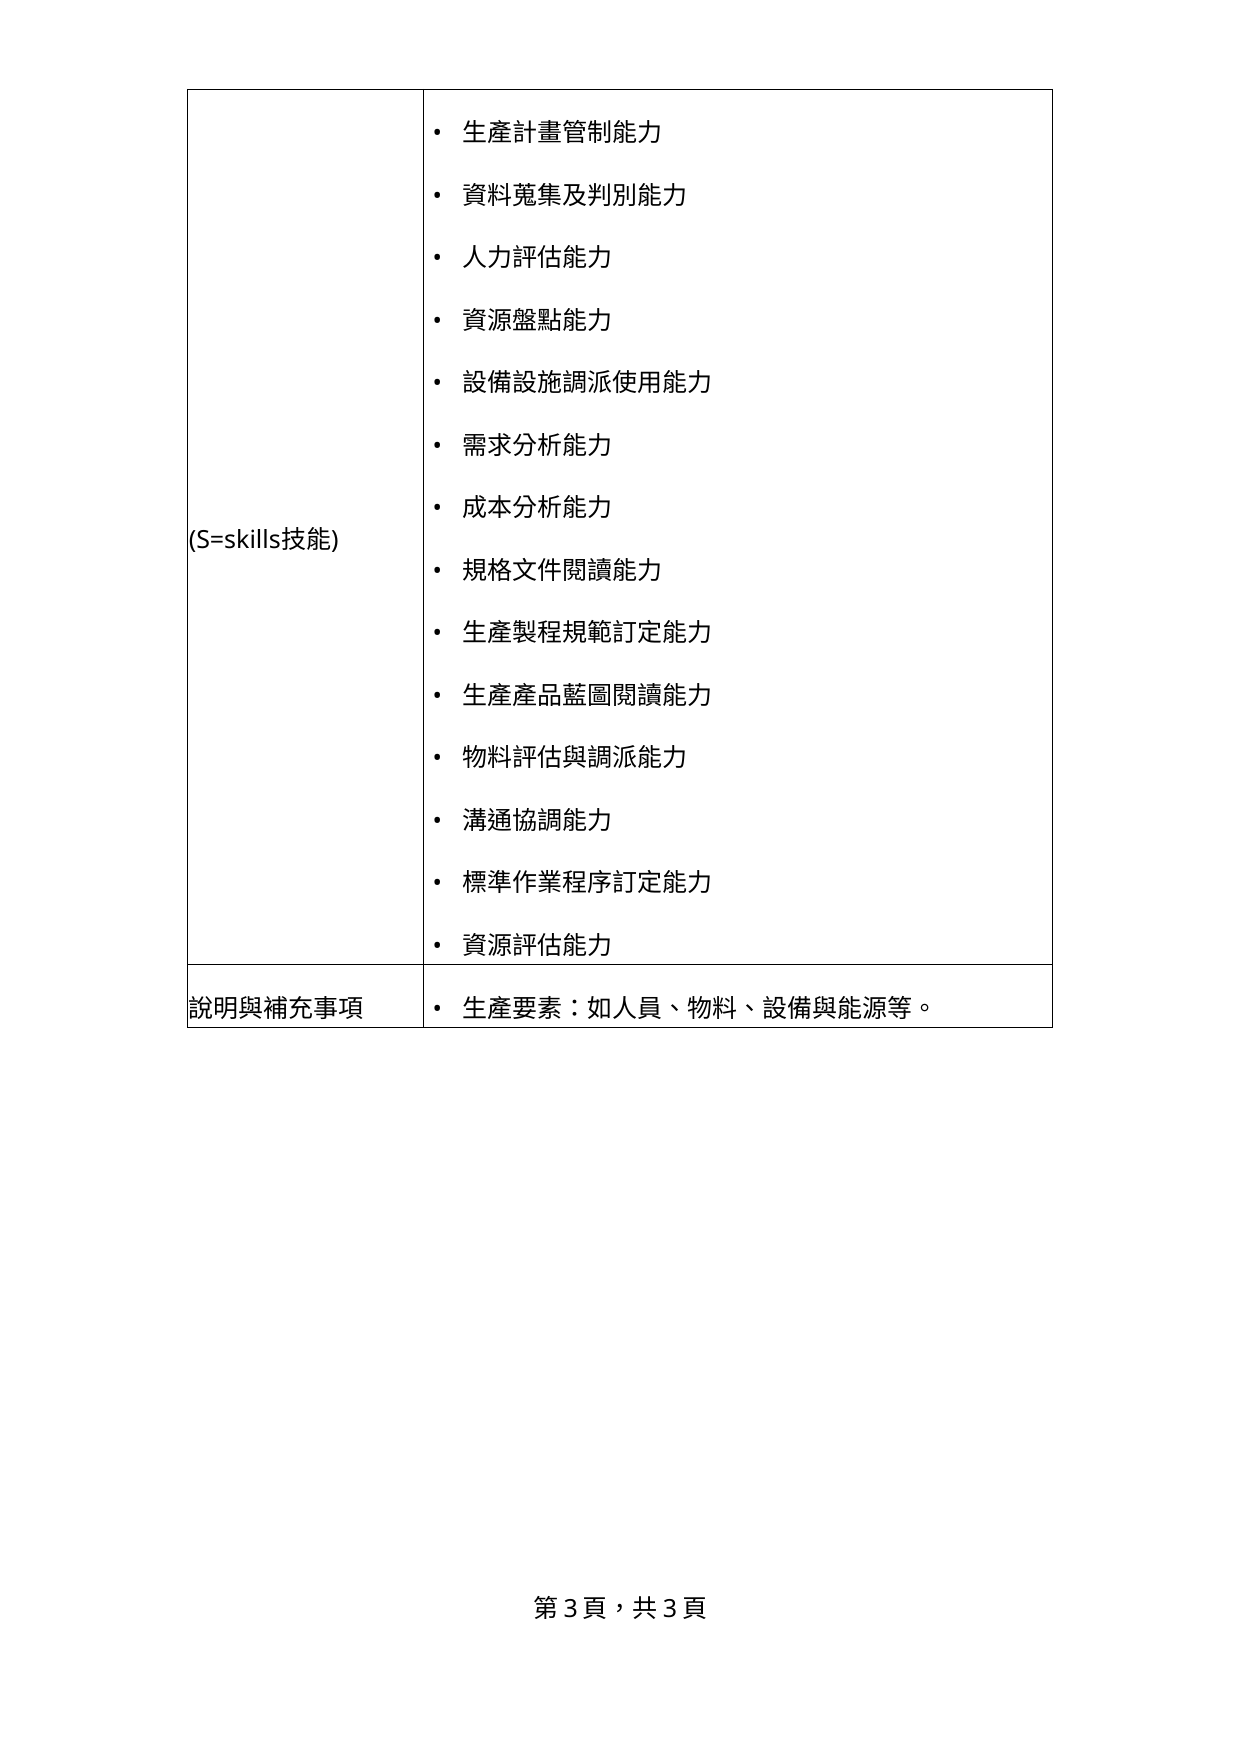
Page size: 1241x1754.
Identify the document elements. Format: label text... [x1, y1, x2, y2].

table_cell 生產要素：如人員、物料、設備與能源等。 [424, 965, 1052, 1027]
table_cell 生產計畫制定能力 生產計畫管制能力 資料蒐集及判別能力 人力評估能力 資源盤點能力 設備設施調派使用能力 需求分析能力 成本分析能力 規格文件閱讀能力 生產製程規範訂定能力 生產產品藍圖閱讀能力 物料評估與調派能力 溝通協調能力 標準作業程序訂定能力 資源評估能力 [424, 90, 1052, 964]
table_cell (S=skills技能) [188, 90, 423, 964]
table_cell 說明與補充事項 [188, 965, 423, 1027]
